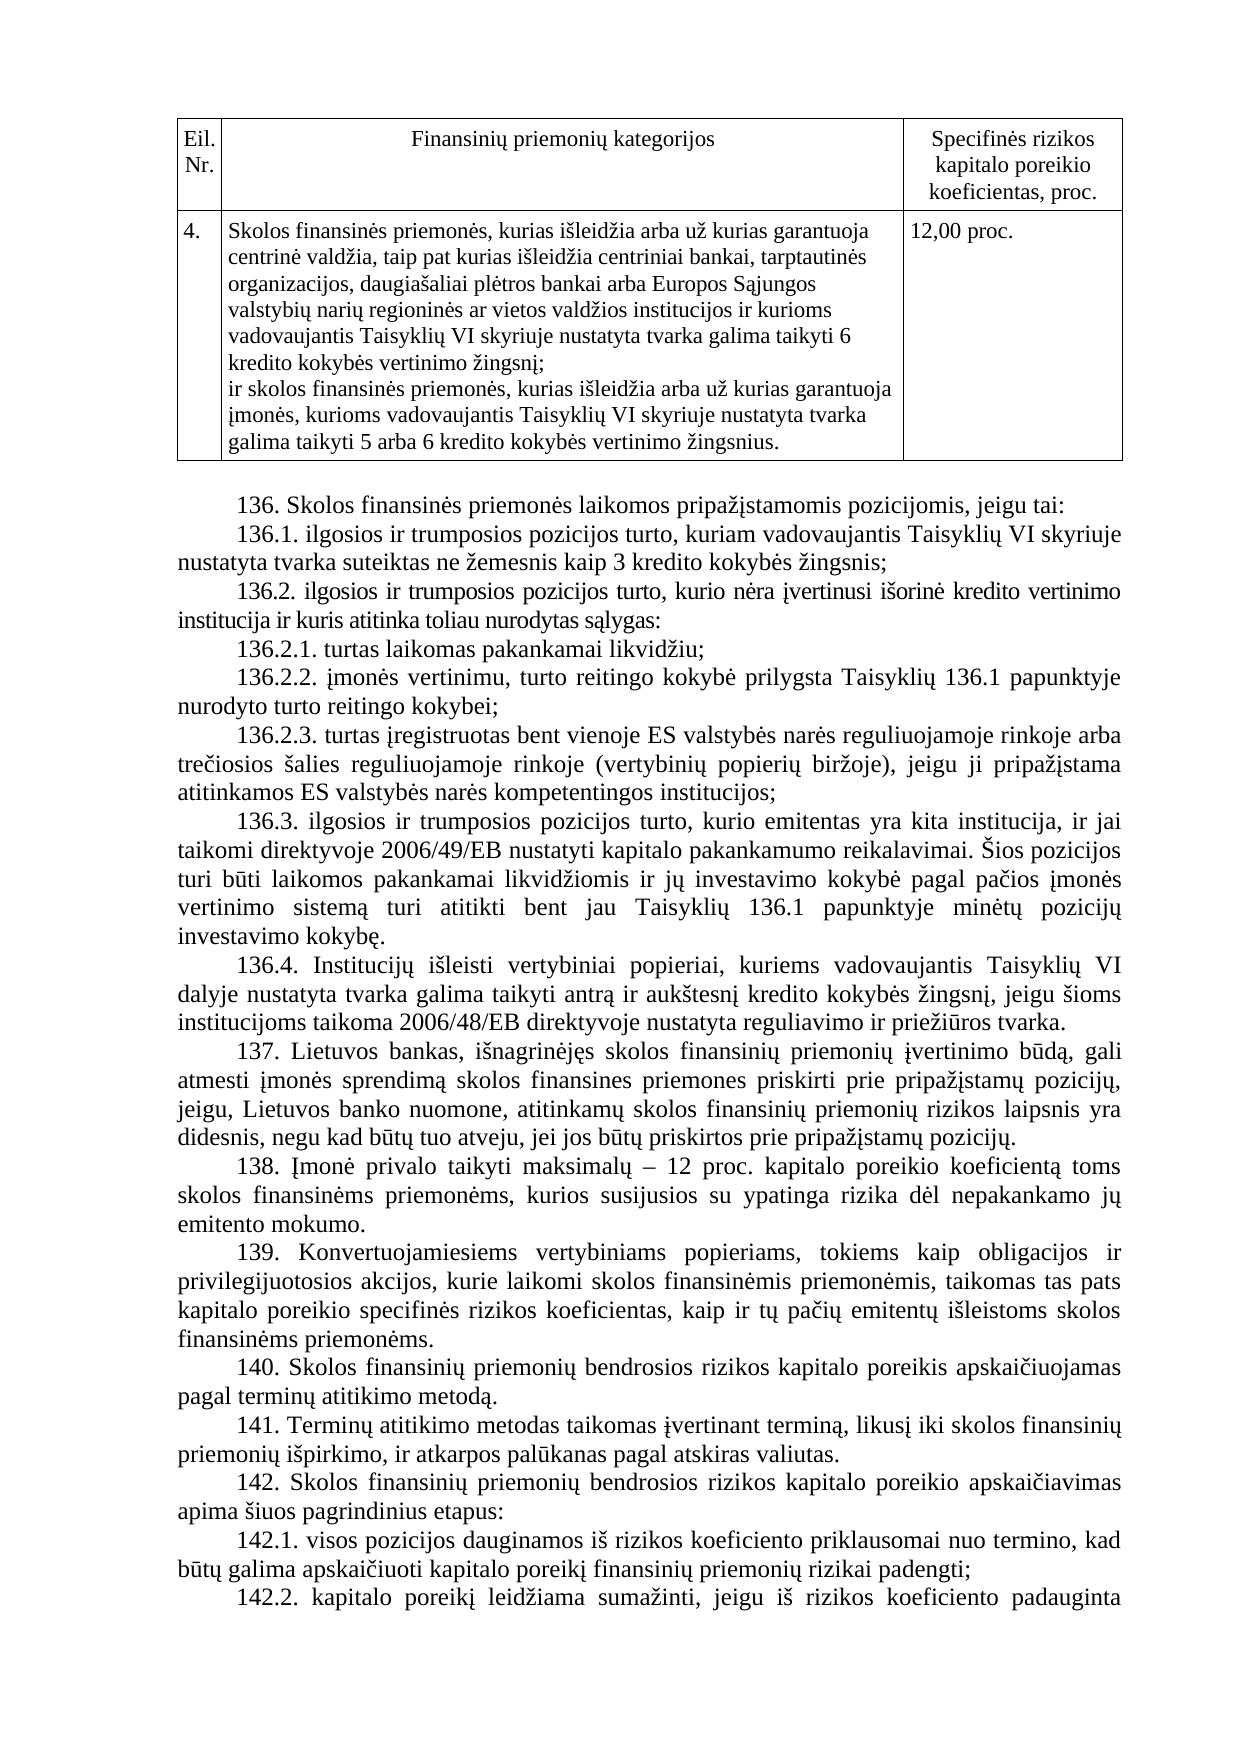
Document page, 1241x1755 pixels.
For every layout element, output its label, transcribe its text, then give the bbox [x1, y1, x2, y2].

text 137. Lietuvos bankas, išnagrinėjęs skolos finansinių priemonių įvertinimo būdą, gali atmesti įmonės sprendimą skolos finansines priemones priskirti prie pripažįstamų pozicijų, jeigu, Lietuvos banko nuomone, atitinkamų skolos finansinių priemonių rizikos laipsnis yra didesnis, negu kad būtų tuo atveju, jei jos būtų priskirtos prie pripažįstamų pozicijų. [177, 1036, 1122, 1151]
text 138. Įmonė privalo taikyti maksimalų – 12 proc. kapitalo poreikio koeficientą toms skolos finansinėms priemonėms, kurios susijusios su ypatinga rizika dėl nepakankamo jų emitento mokumo. [177, 1151, 1122, 1237]
table_cell Skolos finansinės priemonės, kurias išleidžia arba už kurias garantuoja centrinė valdžia, taip pat kurias išleidžia centriniai bankai, tarptautinės organizacijos, daugiašaliai plėtros bankai arba Europos Sąjungos valstybių narių regioninės ar vietos valdžios institucijos ir kurioms vadovaujantis Taisyklių VI skyriuje nustatyta tvarka galima taikyti 6 kredito kokybės vertinimo žingsnį; ir skolos finansinės priemonės, kurias išleidžia arba už kurias garantuoja įmonės, kurioms vadovaujantis Taisyklių VI skyriuje nustatyta tvarka galima taikyti 5 arba 6 kredito kokybės vertinimo žingsnius. [222, 211, 903, 460]
text 141. Terminų atitikimo metodas taikomas įvertinant terminą, likusį iki skolos finansinių priemonių išpirkimo, ir atkarpos palūkanas pagal atskiras valiutas. [177, 1410, 1122, 1467]
text 140. Skolos finansinių priemonių bendrosios rizikos kapitalo poreikis apskaičiuojamas pagal terminų atitikimo metodą. [177, 1352, 1122, 1410]
table_header Specifinės rizikos kapitalo poreikio koeficientas, proc. [904, 119, 1122, 210]
table_header Finansinių priemonių kategorijos [222, 119, 903, 210]
text 136.2.1. turtas laikomas pakankamai likvidžiu; [177, 634, 1122, 662]
text 136.3. ilgosios ir trumposios pozicijos turto, kurio emitentas yra kita institucija, ir jai taikomi direktyvoje 2006/49/EB nustatyti kapitalo pakankamumo reikalavimai. Šios pozicijos turi būti laikomos pakankamai likvidžiomis ir jų investavimo kokybė pagal pačios įmonės vertinimo sistemą turi atitikti bent jau Taisyklių 136.1 papunktyje minėtų pozicijų investavimo kokybę. [177, 806, 1122, 950]
text 136. Skolos finansinės priemonės laikomos pripažįstamomis pozicijomis, jeigu tai: [177, 490, 1122, 519]
text 142.1. visos pozicijos dauginamos iš rizikos koeficiento priklausomai nuo termino, kad būtų galima apskaičiuoti kapitalo poreikį finansinių priemonių rizikai padengti; [177, 1525, 1122, 1582]
text 142. Skolos finansinių priemonių bendrosios rizikos kapitalo poreikio apskaičiavimas apima šiuos pagrindinius etapus: [177, 1467, 1122, 1525]
text 142.2. kapitalo poreikį leidžiama sumažinti, jeigu iš rizikos koeficiento padauginta [177, 1582, 1122, 1611]
text 136.2.3. turtas įregistruotas bent vienoje ES valstybės narės reguliuojamoje rinkoje arba trečiosios šalies reguliuojamoje rinkoje (vertybinių popierių biržoje), jeigu ji pripažįstama atitinkamos ES valstybės narės kompetentingos institucijos; [177, 720, 1122, 806]
table_header Eil. Nr. [178, 119, 221, 210]
text 136.4. Institucijų išleisti vertybiniai popieriai, kuriems vadovaujantis Taisyklių VI dalyje nustatyta tvarka galima taikyti antrą ir aukštesnį kredito kokybės žingsnį, jeigu šioms institucijoms taikoma 2006/48/EB direktyvoje nustatyta reguliavimo ir priežiūros tvarka. [177, 950, 1122, 1036]
text 139. Konvertuojamiesiems vertybiniams popieriams, tokiems kaip obligacijos ir privilegijuotosios akcijos, kurie laikomi skolos finansinėmis priemonėmis, taikomas tas pats kapitalo poreikio specifinės rizikos koeficientas, kaip ir tų pačių emitentų išleistoms skolos finansinėms priemonėms. [177, 1237, 1122, 1352]
text 136.2. ilgosios ir trumposios pozicijos turto, kurio nėra įvertinusi išorinė kredito vertinimo institucija ir kuris atitinka toliau nurodytas sąlygas: [177, 576, 1122, 634]
table_cell 4. [178, 211, 221, 460]
table_cell 12,00 proc. [904, 211, 1122, 460]
text 136.1. ilgosios ir trumposios pozicijos turto, kuriam vadovaujantis Taisyklių VI skyriuje nustatyta tvarka suteiktas ne žemesnis kaip 3 kredito kokybės žingsnis; [177, 519, 1122, 576]
text 136.2.2. įmonės vertinimu, turto reitingo kokybė prilygsta Taisyklių 136.1 papunktyje nurodyto turto reitingo kokybei; [177, 662, 1122, 720]
